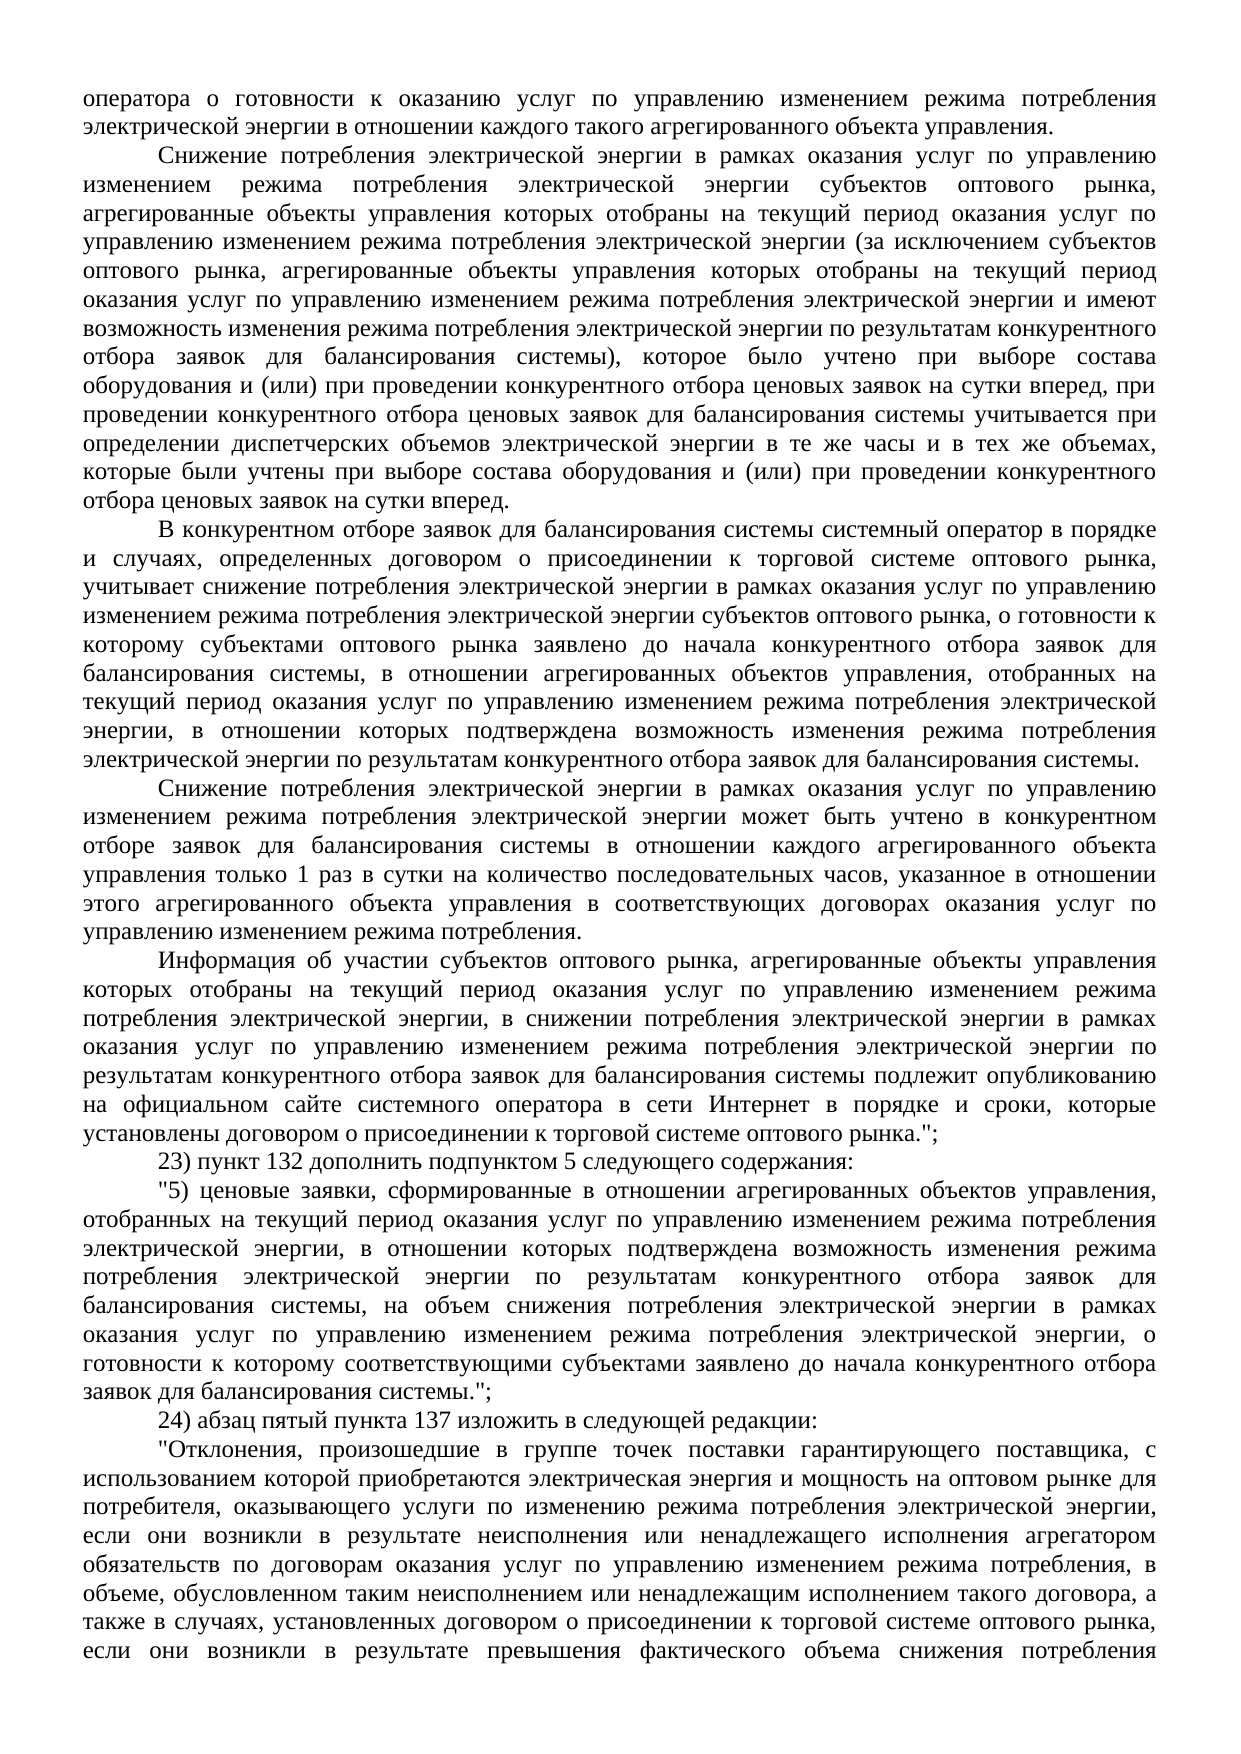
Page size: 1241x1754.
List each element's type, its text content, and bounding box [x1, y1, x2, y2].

text 23) пункт 132 дополнить подпунктом 5 следующего содержания: [83, 1146, 1157, 1175]
text В конкурентном отборе заявок для балансирования системы системный оператор в порядке и случаях, определенных договором о присоединении к торговой системе оптового рынка, учитывает снижение потребления электрической энергии в рамках оказания услуг по управлению изменением режима потребления электрической энергии субъектов оптового рынка, о готовности к которому субъектами оптового рынка заявлено до начала конкурентного отбора заявок для балансирования системы, в отношении агрегированных объектов управления, отобранных на текущий период оказания услуг по управлению изменением режима потребления электрической энергии, в отношении которых подтверждена возможность изменения режима потребления электрической энергии по результатам конкурентного отбора заявок для балансирования системы. [83, 514, 1157, 773]
text "5) ценовые заявки, сформированные в отношении агрегированных объектов управления, отобранных на текущий период оказания услуг по управлению изменением режима потребления электрической энергии, в отношении которых подтверждена возможность изменения режима потребления электрической энергии по результатам конкурентного отбора заявок для балансирования системы, на объем снижения потребления электрической энергии в рамках оказания услуг по управлению изменением режима потребления электрической энергии, о готовности к которому соответствующими субъектами заявлено до начала конкурентного отбора заявок для балансирования системы."; [83, 1175, 1157, 1405]
text Информация об участии субъектов оптового рынка, агрегированные объекты управления которых отобраны на текущий период оказания услуг по управлению изменением режима потребления электрической энергии, в снижении потребления электрической энергии в рамках оказания услуг по управлению изменением режима потребления электрической энергии по результатам конкурентного отбора заявок для балансирования системы подлежит опубликованию на официальном сайте системного оператора в сети Интернет в порядке и сроки, которые установлены договором о присоединении к торговой системе оптового рынка."; [83, 945, 1157, 1146]
text оператора о готовности к оказанию услуг по управлению изменением режима потребления электрической энергии в отношении каждого такого агрегированного объекта управления. [83, 83, 1157, 140]
text 24) абзац пятый пункта 137 изложить в следующей редакции: [83, 1405, 1157, 1434]
text Снижение потребления электрической энергии в рамках оказания услуг по управлению изменением режима потребления электрической энергии субъектов оптового рынка, агрегированные объекты управления которых отобраны на текущий период оказания услуг по управлению изменением режима потребления электрической энергии (за исключением субъектов оптового рынка, агрегированные объекты управления которых отобраны на текущий период оказания услуг по управлению изменением режима потребления электрической энергии и имеют возможность изменения режима потребления электрической энергии по результатам конкурентного отбора заявок для балансирования системы), которое было учтено при выборе состава оборудования и (или) при проведении конкурентного отбора ценовых заявок на сутки вперед, при проведении конкурентного отбора ценовых заявок для балансирования системы учитывается при определении диспетчерских объемов электрической энергии в те же часы и в тех же объемах, которые были учтены при выборе состава оборудования и (или) при проведении конкурентного отбора ценовых заявок на сутки вперед. [83, 140, 1157, 514]
text Снижение потребления электрической энергии в рамках оказания услуг по управлению изменением режима потребления электрической энергии может быть учтено в конкурентном отборе заявок для балансирования системы в отношении каждого агрегированного объекта управления только 1 раз в сутки на количество последовательных часов, указанное в отношении этого агрегированного объекта управления в соответствующих договорах оказания услуг по управлению изменением режима потребления. [83, 773, 1157, 945]
text "Отклонения, произошедшие в группе точек поставки гарантирующего поставщика, с использованием которой приобретаются электрическая энергия и мощность на оптовом рынке для потребителя, оказывающего услуги по изменению режима потребления электрической энергии, если они возникли в результате неисполнения или ненадлежащего исполнения агрегатором обязательств по договорам оказания услуг по управлению изменением режима потребления, в объеме, обусловленном таким неисполнением или ненадлежащим исполнением такого договора, а также в случаях, установленных договором о присоединении к торговой системе оптового рынка, если они возникли в результате превышения фактического объема снижения потребления [83, 1434, 1157, 1664]
